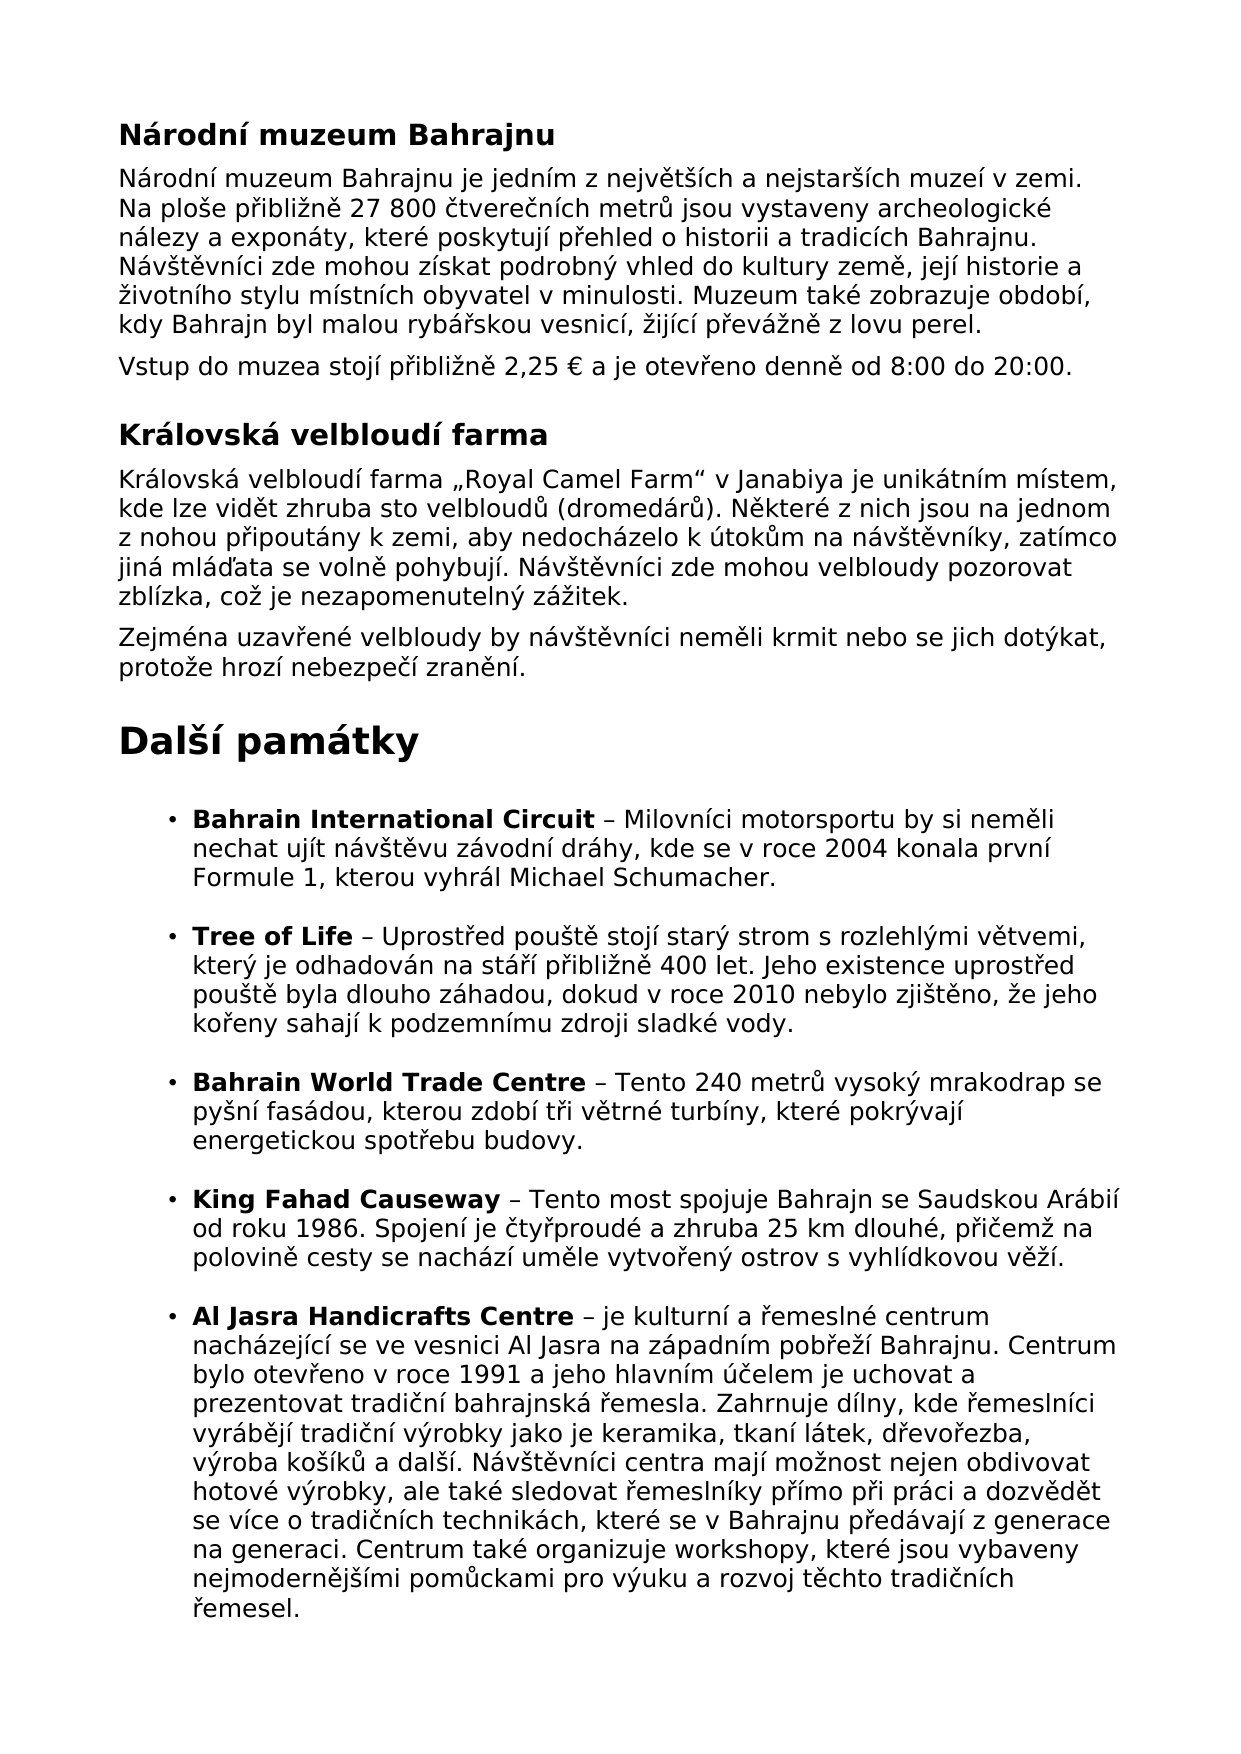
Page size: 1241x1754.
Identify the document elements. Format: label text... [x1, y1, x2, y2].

list King Fahad Causeway – Tento most spojuje Bahrajn se Saudskou Arábií od roku 1986. Spojení je čtyřproudé a zhruba 25 km dlouhé, přičemž na polovině cesty se nachází uměle vytvořený ostrov s vyhlídkovou věží. [177, 1185, 1122, 1273]
list Bahrain World Trade Centre – Tento 240 metrů vysoký mrakodrap se pyšní fasádou, kterou zdobí tři větrné turbíny, které pokrývají energetickou spotřebu budovy. [177, 1068, 1122, 1156]
list Tree of Life – Uprostřed pouště stojí starý strom s rozlehlými větvemi, který je odhadován na stáří přibližně 400 let. Jeho existence uprostřed pouště byla dlouho záhadou, dokud v roce 2010 nebylo zjištěno, že jeho kořeny sahají k podzemnímu zdroji sladké vody. [177, 922, 1122, 1039]
list Al Jasra Handicrafts Centre – je kulturní a řemeslné centrum nacházející se ve vesnici Al Jasra na západním pobřeží Bahrajnu. Centrum bylo otevřeno v roce 1991 a jeho hlavním účelem je uchovat a prezentovat tradiční bahrajnská řemesla. Zahrnuje dílny, kde řemeslníci vyrábějí tradiční výrobky jako je keramika, tkaní látek, dřevořezba, výroba košíků a další. Návštěvníci centra mají možnost nejen obdivovat hotové výrobky, ale také sledovat řemeslníky přímo při práci a dozvědět se více o tradičních technikách, které se v Bahrajnu předávají z generace na generaci. Centrum také organizuje workshopy, které jsou vybaveny nejmodernějšími pomůckami pro výuku a rozvoj těchto tradičních řemesel. [177, 1302, 1122, 1623]
text Zejména uzavřené velbloudy by návštěvníci neměli krmit nebo se jich dotýkat, protože hrozí nebezpečí zranění. [118, 623, 1122, 682]
subtitle Královská velbloudí farma [118, 419, 1122, 453]
list Bahrain International Circuit – Milovníci motorsportu by si neměli nechat ujít návštěvu závodní dráhy, kde se v roce 2004 konala první Formule 1, kterou vyhrál Michael Schumacher. [177, 805, 1122, 892]
text Vstup do muzea stojí přibližně 2,25 € a je otevřeno denně od 8:00 do 20:00. [118, 352, 1122, 381]
subtitle Národní muzeum Bahrajnu [118, 118, 1122, 152]
text Královská velbloudí farma „Royal Camel Farm“ v Janabiya je unikátním místem, kde lze vidět zhruba sto velbloudů (dromedárů). Některé z nich jsou na jednom z nohou připoutány k zemi, aby nedocházelo k útokům na návštěvníky, zatímco jiná mláďata se volně pohybují. Návštěvníci zde mohou velbloudy pozorovat zblízka, což je nezapomenutelný zážitek. [118, 465, 1122, 611]
text Národní muzeum Bahrajnu je jedním z největších a nejstarších muzeí v zemi. Na ploše přibližně 27 800 čtverečních metrů jsou vystaveny archeologické nálezy a exponáty, které poskytují přehled o historii a tradicích Bahrajnu. Návštěvníci zde mohou získat podrobný vhled do kultury země, její historie a životního stylu místních obyvatel v minulosti. Muzeum také zobrazuje období, kdy Bahrajn byl malou rybářskou vesnicí, žijící převážně z lovu perel. [118, 164, 1122, 339]
subtitle Další památky [118, 719, 1122, 763]
